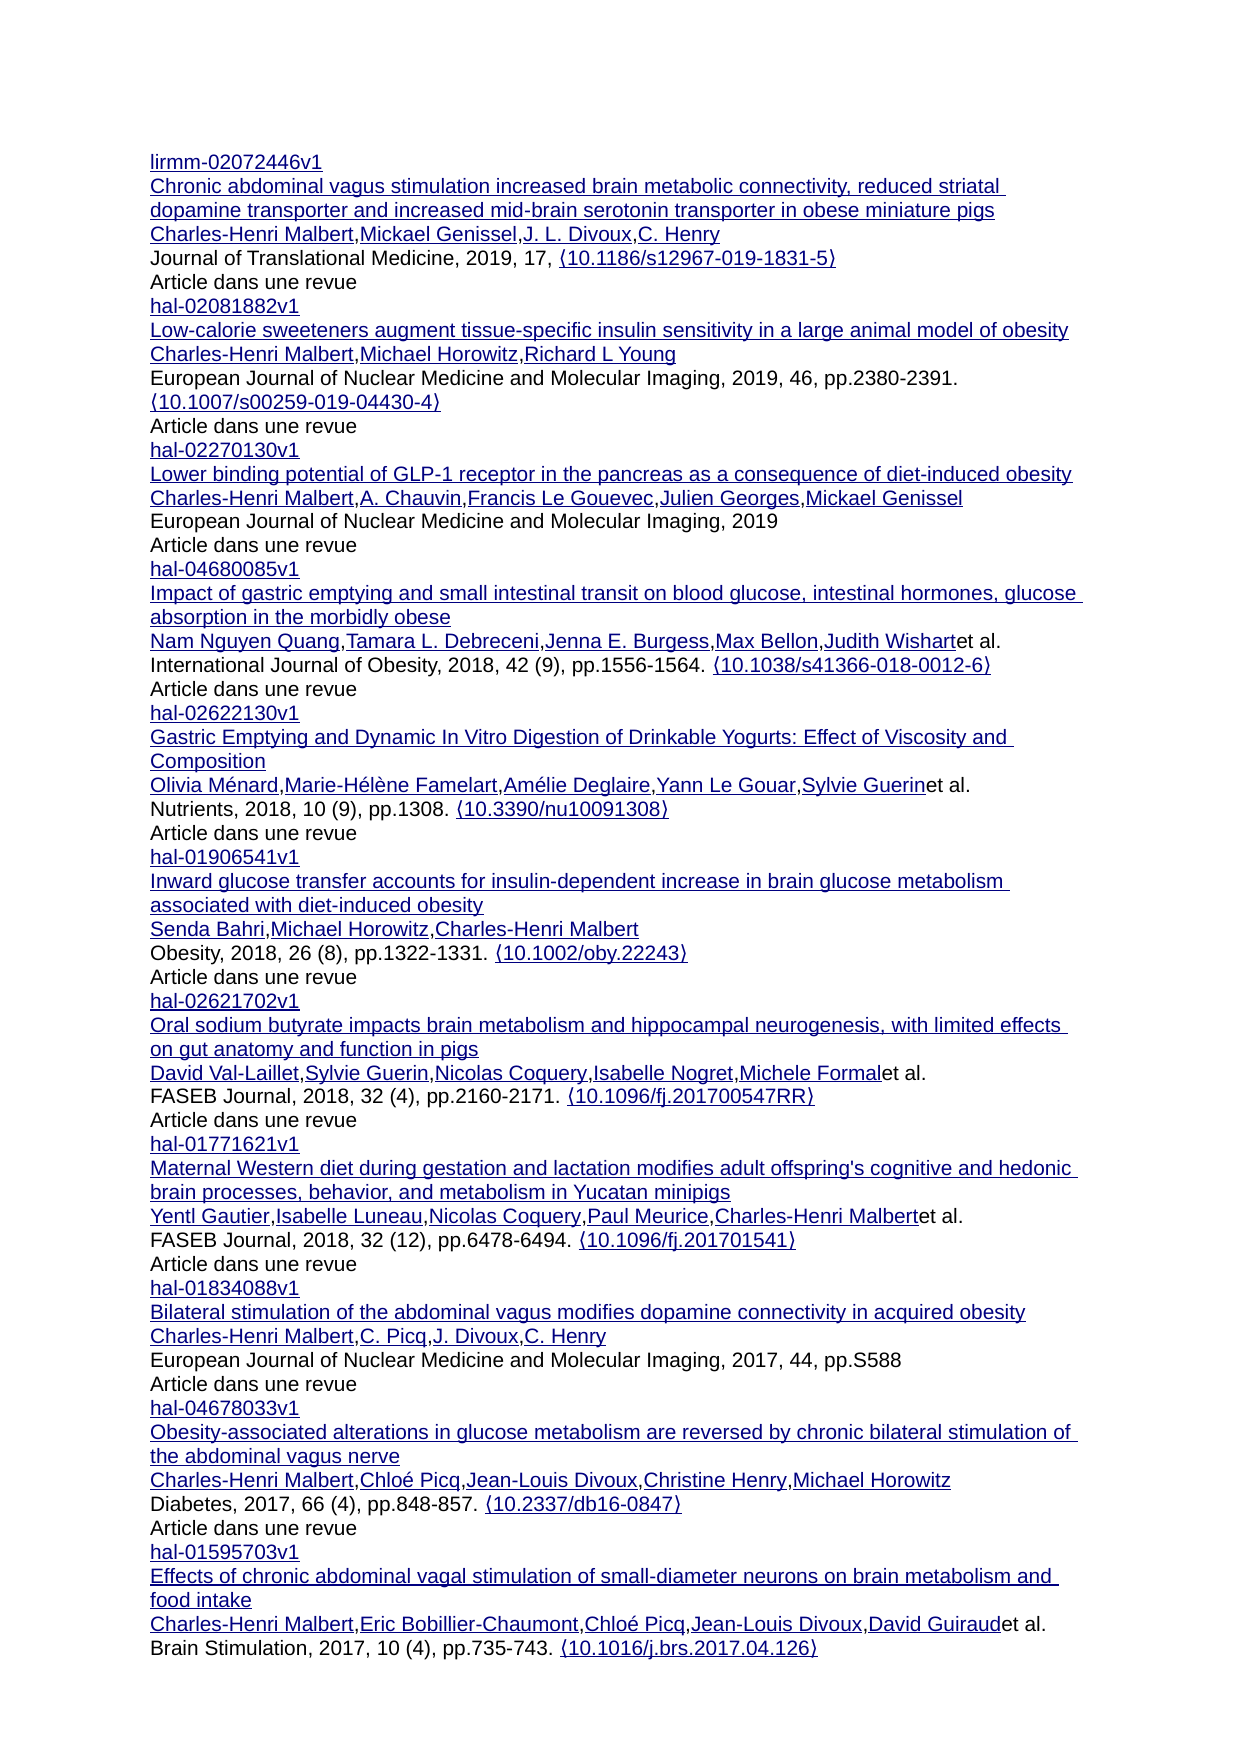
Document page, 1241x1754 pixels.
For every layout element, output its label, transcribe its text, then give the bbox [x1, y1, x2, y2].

table_cell Impact of gastric emptying and small intestinal transit on blood glucose, intestinal hormones, glucose absorption in the morbidly obese Nam Nguyen Quang,Tamara L. Debreceni,Jenna E. Burgess,Max Bellon,Judith Wishartet al. International Journal of Obesity, 2018, 42 (9), pp.1556-1564. ⟨10.1038/s41366-018-0012-6⟩ Article dans une revue hal-02622130v1 [150, 581, 1090, 725]
table_cell Inward glucose transfer accounts for insulin-dependent increase in brain glucose metabolism associated with diet-induced obesity Senda Bahri,Michael Horowitz,Charles-Henri Malbert Obesity, 2018, 26 (8), pp.1322-1331. ⟨10.1002/oby.22243⟩ Article dans une revue hal-02621702v1 [150, 869, 1090, 1012]
table_cell Oral sodium butyrate impacts brain metabolism and hippocampal neurogenesis, with limited effects on gut anatomy and function in pigs David Val-Laillet,Sylvie Guerin,Nicolas Coquery,Isabelle Nogret,Michele Formalet al. FASEB Journal, 2018, 32 (4), pp.2160-2171. ⟨10.1096/fj.201700547RR⟩ Article dans une revue hal-01771621v1 [150, 1013, 1090, 1156]
table_cell Maternal Western diet during gestation and lactation modifies adult offspring's cognitive and hedonic brain processes, behavior, and metabolism in Yucatan minipigs Yentl Gautier,Isabelle Luneau,Nicolas Coquery,Paul Meurice,Charles-Henri Malbertet al. FASEB Journal, 2018, 32 (12), pp.6478-6494. ⟨10.1096/fj.201701541⟩ Article dans une revue hal-01834088v1 [150, 1156, 1090, 1300]
table_cell Chronic abdominal vagus stimulation increased brain metabolic connectivity, reduced striatal dopamine transporter and increased mid‑brain serotonin transporter in obese miniature pigs Charles-Henri Malbert,Mickael Genissel,J. L. Divoux,C. Henry Journal of Translational Medicine, 2019, 17, ⟨10.1186/s12967-019-1831-5⟩ Article dans une revue hal-02081882v1 [150, 174, 1090, 318]
table_cell Bilateral stimulation of the abdominal vagus modifies dopamine connectivity in acquired obesity Charles-Henri Malbert,C. Picq,J. Divoux,C. Henry European Journal of Nuclear Medicine and Molecular Imaging, 2017, 44, pp.S588 Article dans une revue hal-04678033v1 [150, 1300, 1090, 1420]
table_cell Obesity-associated alterations in glucose metabolism are reversed by chronic bilateral stimulation of the abdominal vagus nerve Charles-Henri Malbert,Chloé Picq,Jean-Louis Divoux,Christine Henry,Michael Horowitz Diabetes, 2017, 66 (4), pp.848-857. ⟨10.2337/db16-0847⟩ Article dans une revue hal-01595703v1 [150, 1420, 1090, 1563]
table_cell Lower binding potential of GLP-1 receptor in the pancreas as a consequence of diet-induced obesity Charles-Henri Malbert,A. Chauvin,Francis Le Gouevec,Julien Georges,Mickael Genissel European Journal of Nuclear Medicine and Molecular Imaging, 2019 Article dans une revue hal-04680085v1 [150, 461, 1090, 581]
table_cell Effects of chronic abdominal vagal stimulation of small-diameter neurons on brain metabolism and food intake Charles-Henri Malbert,Eric Bobillier-Chaumont,Chloé Picq,Jean-Louis Divoux,David Guiraudet al. Brain Stimulation, 2017, 10 (4), pp.735-743. ⟨10.1016/j.brs.2017.04.126⟩ [150, 1564, 1090, 1659]
table_cell Gastric Emptying and Dynamic In Vitro Digestion of Drinkable Yogurts: Effect of Viscosity and Composition Olivia Ménard,Marie-Hélène Famelart,Amélie Deglaire,Yann Le Gouar,Sylvie Guerinet al. Nutrients, 2018, 10 (9), pp.1308. ⟨10.3390/nu10091308⟩ Article dans une revue hal-01906541v1 [150, 725, 1090, 869]
table_cell lirmm-02072446v1 [150, 150, 1090, 174]
table_cell Low-calorie sweeteners augment tissue-specific insulin sensitivity in a large animal model of obesity Charles-Henri Malbert,Michael Horowitz,Richard L Young European Journal of Nuclear Medicine and Molecular Imaging, 2019, 46, pp.2380-2391. ⟨10.1007/s00259-019-04430-4⟩ Article dans une revue hal-02270130v1 [150, 318, 1090, 461]
